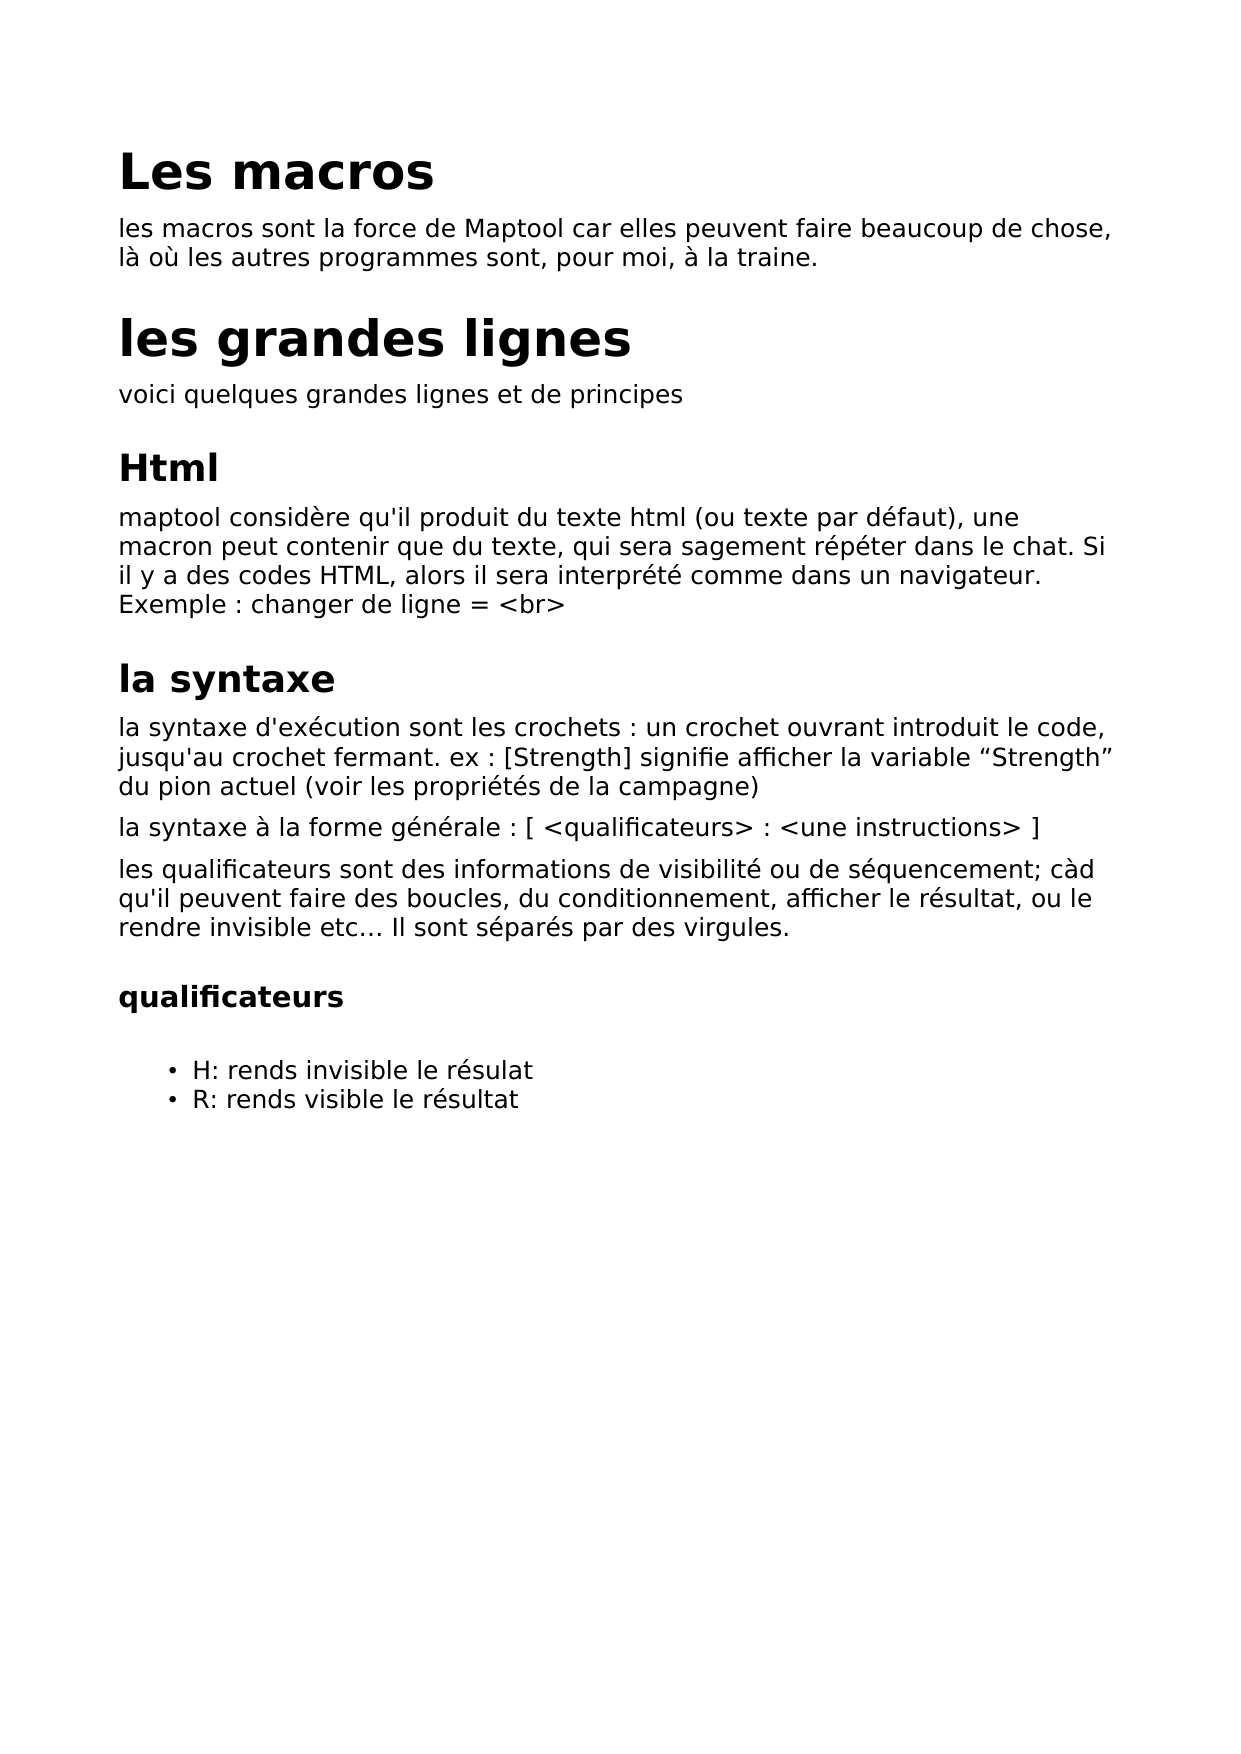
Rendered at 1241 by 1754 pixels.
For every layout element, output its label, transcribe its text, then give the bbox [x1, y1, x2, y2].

text les macros sont la force de Maptool car elles peuvent faire beaucoup de chose, là où les autres programmes sont, pour moi, à la traine. [118, 214, 1122, 272]
subtitle les grandes lignes [118, 310, 1122, 368]
subtitle Les macros [118, 143, 1122, 201]
list H: rends invisible le résulat [177, 1056, 1122, 1085]
text maptool considère qu'il produit du texte html (ou texte par défaut), une macron peut contenir que du texte, qui sera sagement répéter dans le chat. Si il y a des codes HTML, alors il sera interprété comme dans un navigateur. Exemple : changer de ligne = <br> [118, 503, 1122, 620]
list R: rends visible le résultat [177, 1085, 1122, 1114]
text la syntaxe à la forme générale : [ <qualificateurs> : <une instructions> ] [118, 813, 1122, 843]
text les qualificateurs sont des informations de visibilité ou de séquencement; càd qu'il peuvent faire des boucles, du conditionnement, afficher le résultat, ou le rendre invisible etc… Il sont séparés par des virgules. [118, 855, 1122, 943]
text la syntaxe d'exécution sont les crochets : un crochet ouvrant introduit le code, jusqu'au crochet fermant. ex : [Strength] signifie afficher la variable “Strength” du pion actuel (voir les propriétés de la campagne) [118, 713, 1122, 801]
subtitle Html [118, 447, 1122, 491]
subtitle la syntaxe [118, 657, 1122, 701]
text voici quelques grandes lignes et de principes [118, 380, 1122, 409]
subtitle qualificateurs [118, 980, 1122, 1014]
